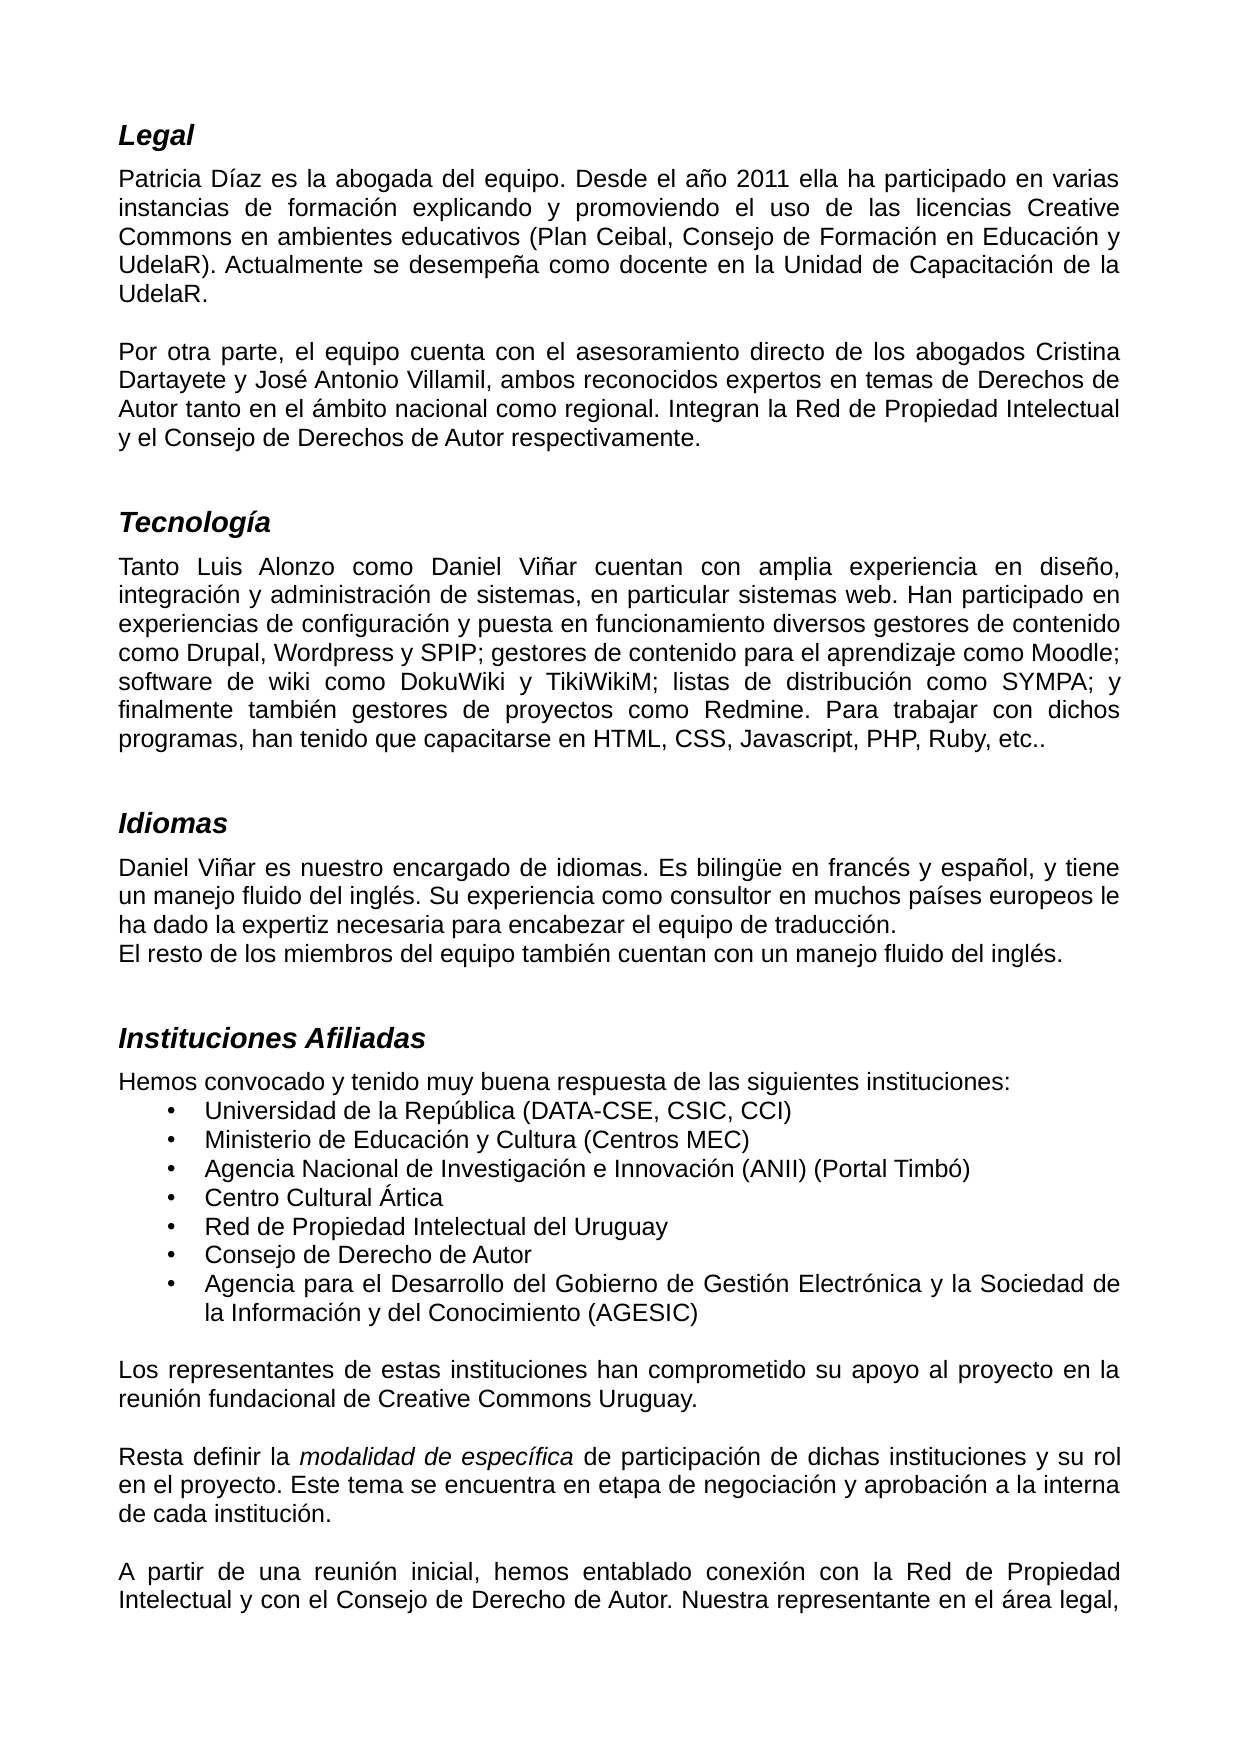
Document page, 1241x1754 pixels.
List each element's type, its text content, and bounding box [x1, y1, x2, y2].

list Red de Propiedad Intelectual del Uruguay [167, 1211, 1122, 1240]
text Resta definir la modalidad de específica de participación de dichas instituciones y su rol en el proyecto. Este tema se encuentra en etapa de negociación y aprobación a la interna de cada institución. [118, 1442, 1122, 1528]
subtitle Tecnología [118, 505, 1122, 539]
list Agencia Nacional de Investigación e Innovación (ANII) (Portal Timbó) [167, 1154, 1122, 1183]
text El resto de los miembros del equipo también cuentan con un manejo fluido del inglés. [118, 939, 1122, 967]
text Patricia Díaz es la abogada del equipo. Desde el año 2011 ella ha participado en varias instancias de formación explicando y promoviendo el uso de las licencias Creative Commons en ambientes educativos (Plan Ceibal, Consejo de Formación en Educación y UdelaR). Actualmente se desempeña como docente en la Unidad de Capacitación de la UdelaR. [118, 164, 1122, 308]
text Hemos convocado y tenido muy buena respuesta de las siguientes instituciones: [118, 1067, 1122, 1096]
list Centro Cultural Ártica [167, 1183, 1122, 1211]
text Tanto Luis Alonzo como Daniel Viñar cuentan con amplia experiencia en diseño, integración y administración de sistemas, en particular sistemas web. Han participado en experiencias de configuración y puesta en funcionamiento diversos gestores de contenido como Drupal, Wordpress y SPIP; gestores de contenido para el aprendizaje como Moodle; software de wiki como DokuWiki y TikiWikiM; listas de distribución como SYMPA; y finalmente también gestores de proyectos como Redmine. Para trabajar con dichos programas, han tenido que capacitarse en HTML, CSS, Javascript, PHP, Ruby, etc.. [118, 551, 1122, 753]
subtitle Instituciones Afiliadas [118, 1021, 1122, 1055]
text Los representantes de estas instituciones han comprometido su apoyo al proyecto en la reunión fundacional de Creative Commons Uruguay. [118, 1356, 1122, 1413]
list Agencia para el Desarrollo del Gobierno de Gestión Electrónica y la Sociedad de la Información y del Conocimiento (AGESIC) [167, 1269, 1122, 1327]
text A partir de una reunión inicial, hemos entablado conexión con la Red de Propiedad Intelectual y con el Consejo de Derecho de Autor. Nuestra representante en el área legal, [118, 1557, 1122, 1614]
subtitle Idiomas [118, 806, 1122, 840]
list Consejo de Derecho de Autor [167, 1240, 1122, 1269]
text Daniel Viñar es nuestro encargado de idiomas. Es bilingüe en francés y español, y tiene un manejo fluido del inglés. Su experiencia como consultor en muchos países europeos le ha dado la expertiz necesaria para encabezar el equipo de traducción. [118, 852, 1122, 939]
text Por otra parte, el equipo cuenta con el asesoramiento directo de los abogados Cristina Dartayete y José Antonio Villamil, ambos reconocidos expertos en temas de Derechos de Autor tanto en el ámbito nacional como regional. Integran la Red de Propiedad Intelectual y el Consejo de Derechos de Autor respectivamente. [118, 337, 1122, 452]
subtitle Legal [118, 118, 1122, 152]
list Ministerio de Educación y Cultura (Centros MEC) [167, 1125, 1122, 1154]
list Universidad de la República (DATA-CSE, CSIC, CCI) [167, 1096, 1122, 1125]
